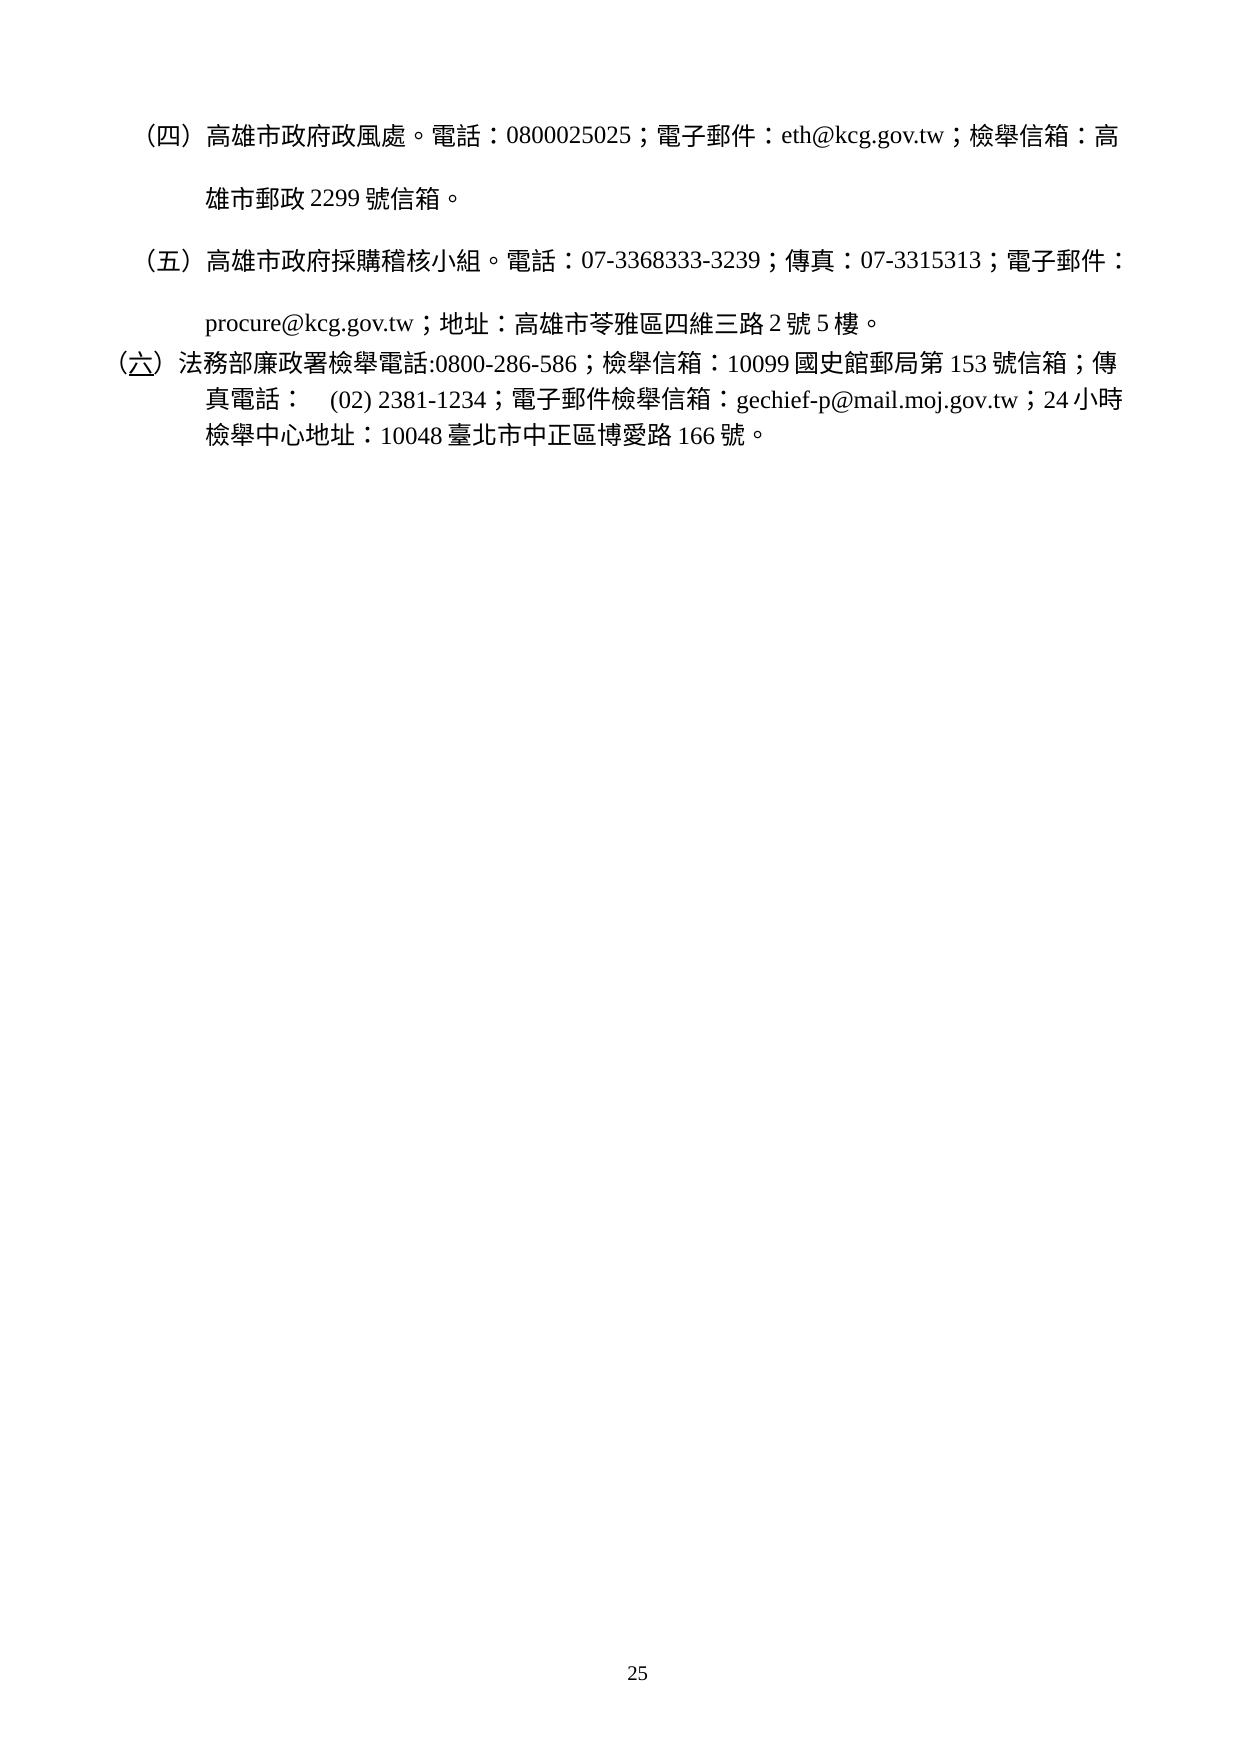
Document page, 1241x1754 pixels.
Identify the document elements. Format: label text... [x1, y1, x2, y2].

text （六）法務部廉政署檢舉電話:0800-286-586；檢舉信箱：10099國史館郵局第153號信箱；傳真電話： (02) 2381-1234；電子郵件檢舉信箱：gechief-p@mail.moj.gov.tw；24小時檢舉中心地址：10048臺北市中正區博愛路166號。 [72, 343, 1135, 452]
text （四）高雄市政府政風處。電話：0800025025；電子郵件：eth@kcg.gov.tw；檢舉信箱：高雄市郵政2299號信箱。 [131, 93, 1144, 218]
text （五）高雄市政府採購稽核小組。電話：07-3368333-3239；傳真：07-3315313；電子郵件：procure@kcg.gov.tw；地址：高雄市苓雅區四維三路2號5樓。 [131, 218, 1144, 343]
